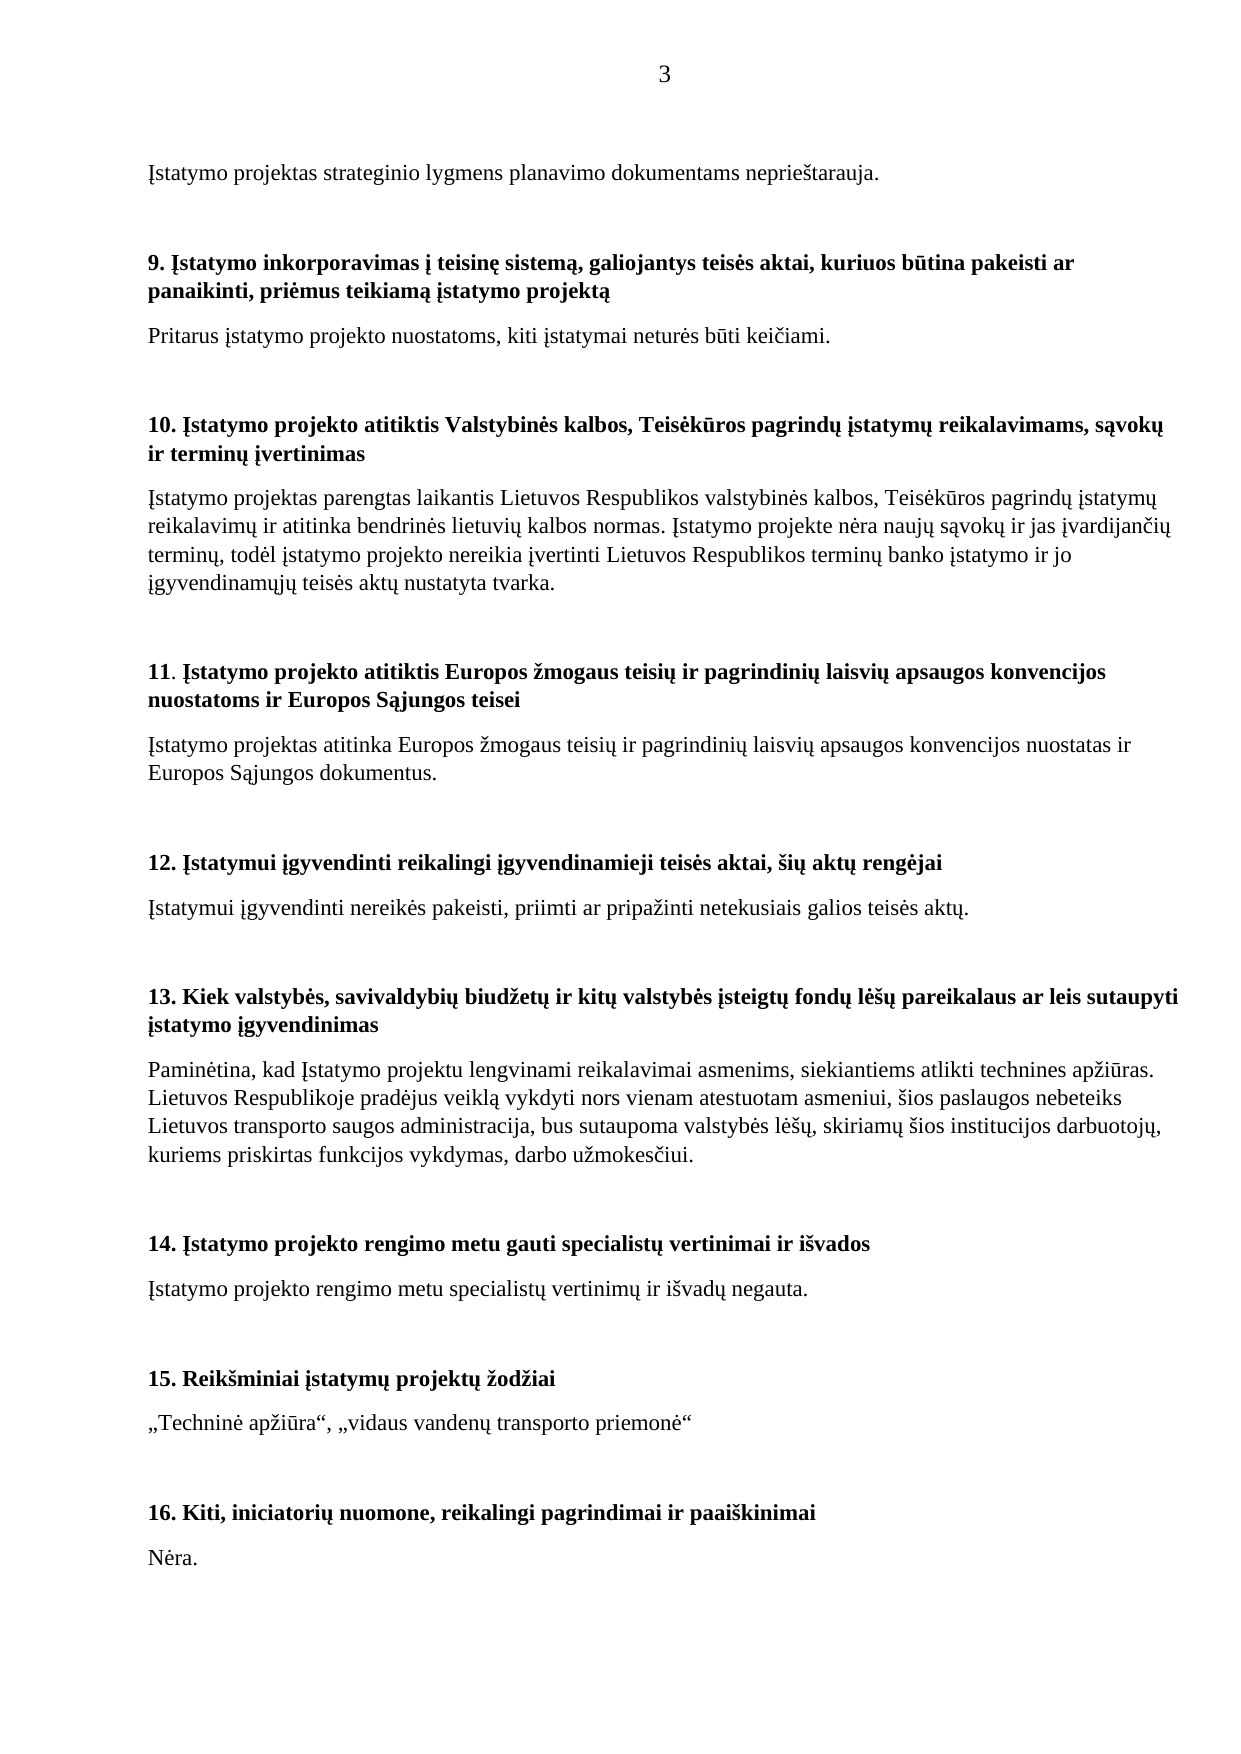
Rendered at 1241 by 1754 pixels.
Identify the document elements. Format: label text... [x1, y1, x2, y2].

text Įstatymo projekto rengimo metu specialistų vertinimų ir išvadų negauta. [148, 1275, 1181, 1301]
text 10. Įstatymo projekto atitiktis Valstybinės kalbos, Teisėkūros pagrindų įstatymų reikalavimams, sąvokų ir terminų įvertinimas [148, 411, 1181, 466]
text 14. Įstatymo projekto rengimo metu gauti specialistų vertinimai ir išvados [148, 1230, 1181, 1257]
text 12. Įstatymui įgyvendinti reikalingi įgyvendinamieji teisės aktai, šių aktų rengėjai [148, 849, 1181, 875]
text Įstatymo projektas atitinka Europos žmogaus teisių ir pagrindinių laisvių apsaugos konvencijos nuostatas ir Europos Sąjungos dokumentus. [148, 731, 1181, 786]
text 9. Įstatymo inkorporavimas į teisinę sistemą, galiojantys teisės aktai, kuriuos būtina pakeisti ar panaikinti, priėmus teikiamą įstatymo projektą [148, 249, 1181, 303]
text Paminėtina, kad Įstatymo projektu lengvinami reikalavimai asmenims, siekiantiems atlikti technines apžiūras. Lietuvos Respublikoje pradėjus veiklą vykdyti nors vienam atestuotam asmeniui, šios paslaugos nebeteiks Lietuvos transporto saugos administracija, bus sutaupoma valstybės lėšų, skiriamų šios institucijos darbuotojų, kuriems priskirtas funkcijos vykdymas, darbo užmokesčiui. [148, 1056, 1181, 1167]
text 11. Įstatymo projekto atitiktis Europos žmogaus teisių ir pagrindinių laisvių apsaugos konvencijos nuostatoms ir Europos Sąjungos teisei [148, 658, 1181, 713]
text 15. Reikšminiai įstatymų projektų žodžiai [148, 1364, 1181, 1391]
text Įstatymo projektas parengtas laikantis Lietuvos Respublikos valstybinės kalbos, Teisėkūros pagrindų įstatymų reikalavimų ir atitinka bendrinės lietuvių kalbos normas. Įstatymo projekte nėra naujų sąvokų ir jas įvardijančių terminų, todėl įstatymo projekto nereikia įvertinti Lietuvos Respublikos terminų banko įstatymo ir jo įgyvendinamųjų teisės aktų nustatyta tvarka. [148, 484, 1181, 595]
text Nėra. [148, 1544, 1181, 1570]
text 13. Kiek valstybės, savivaldybių biudžetų ir kitų valstybės įsteigtų fondų lėšų pareikalaus ar leis sutaupyti įstatymo įgyvendinimas [148, 983, 1181, 1038]
text „Techninė apžiūra“, „vidaus vandenų transporto priemonė“ [148, 1409, 1181, 1436]
text 16. Kiti, iniciatorių nuomone, reikalingi pagrindimai ir paaiškinimai [148, 1499, 1181, 1525]
text Pritarus įstatymo projekto nuostatoms, kiti įstatymai neturės būti keičiami. [148, 322, 1181, 348]
text Įstatymui įgyvendinti nereikės pakeisti, priimti ar pripažinti netekusiais galios teisės aktų. [148, 894, 1181, 920]
text Įstatymo projektas strateginio lygmens planavimo dokumentams neprieštarauja. [148, 159, 1181, 186]
